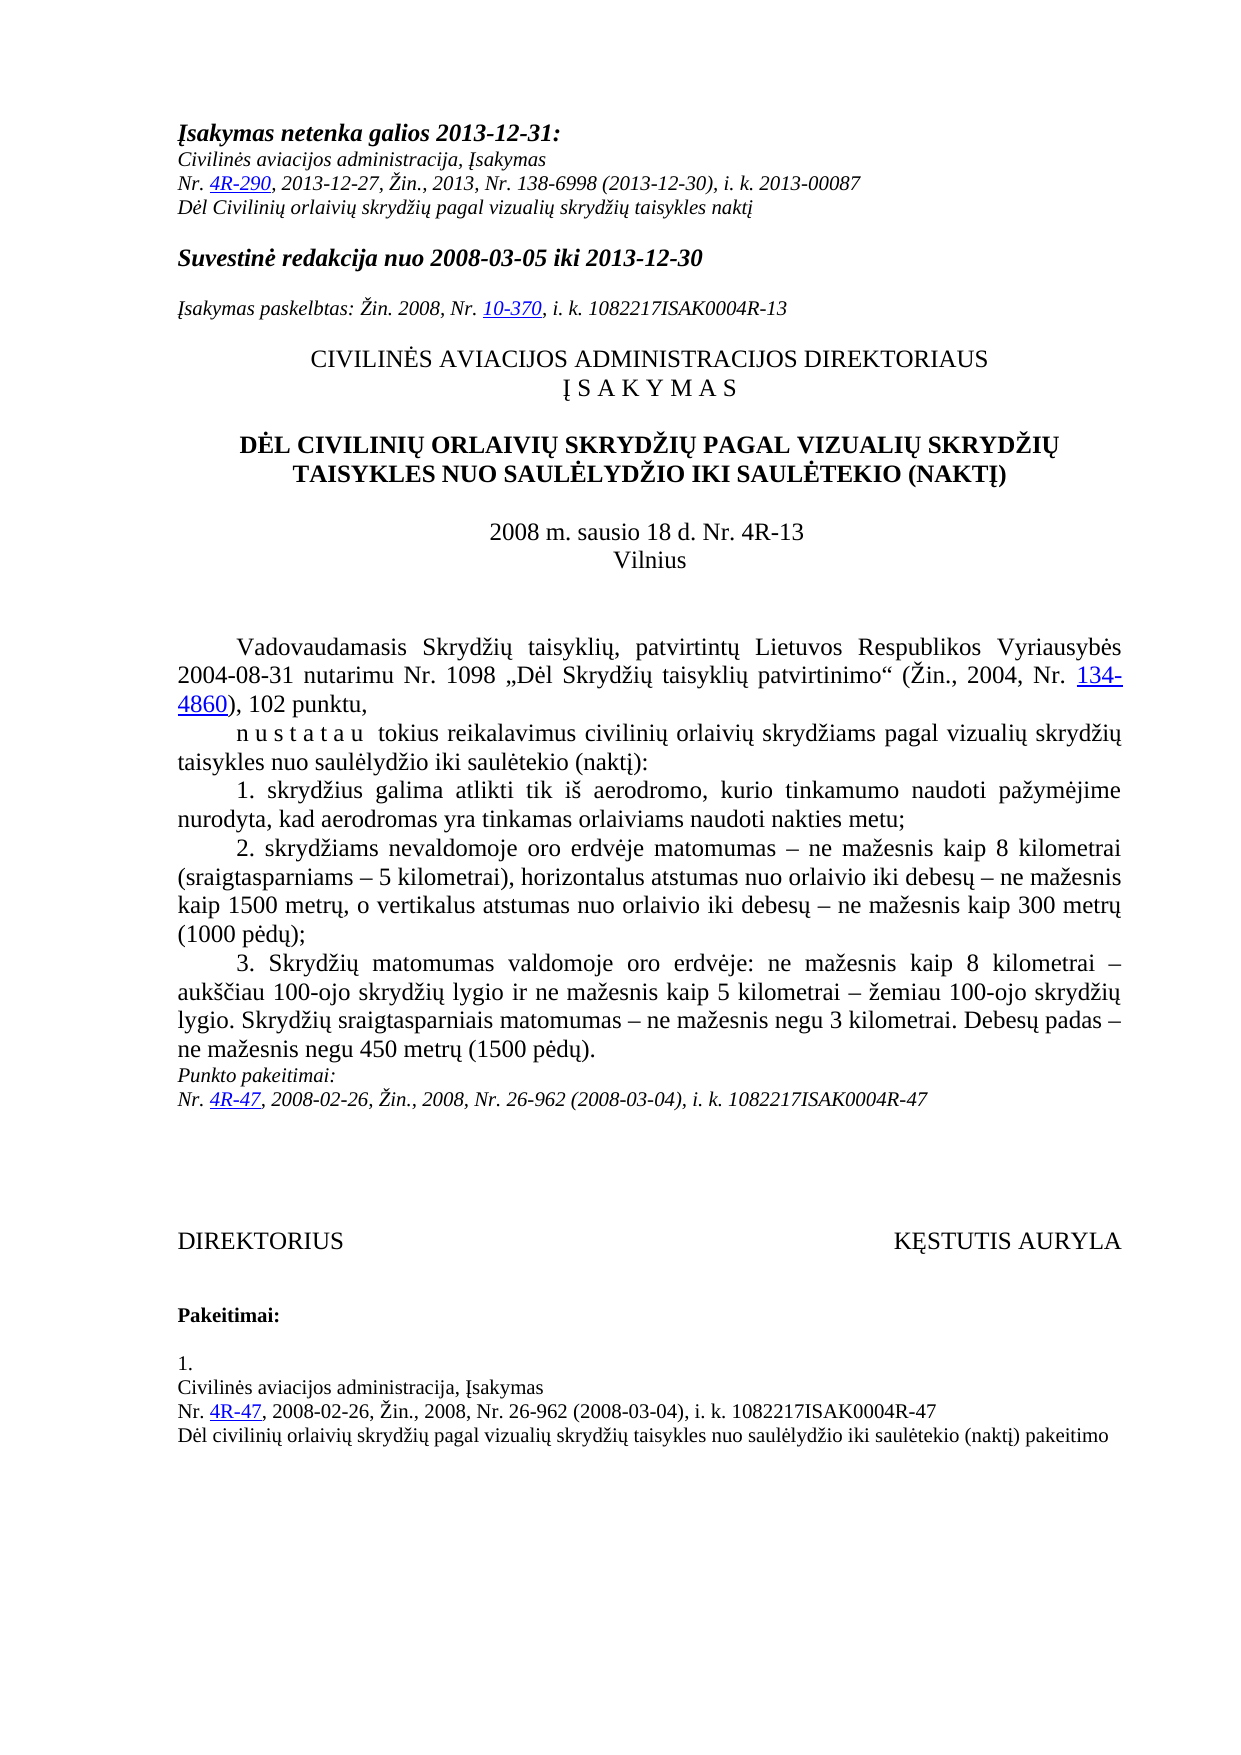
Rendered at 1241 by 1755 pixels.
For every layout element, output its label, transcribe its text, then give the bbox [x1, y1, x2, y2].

text 3. Skrydžių matomumas valdomoje oro erdvėje: ne mažesnis kaip 8 kilometrai – aukščiau 100-ojo skrydžių lygio ir ne mažesnis kaip 5 kilometrai – žemiau 100-ojo skrydžių lygio. Skrydžių sraigtasparniais matomumas – ne mažesnis negu 3 kilometrai. Debesų padas – ne mažesnis negu 450 metrų (1500 pėdų). [177, 948, 1122, 1063]
text nustatau tokius reikalavimus civilinių orlaivių skrydžiams pagal vizualių skrydžių taisykles nuo saulėlydžio iki saulėtekio (naktį): [177, 718, 1122, 775]
text Įsakymas paskelbtas: Žin. 2008, Nr. 10-370, i. k. 1082217ISAK0004R-13 [177, 296, 1122, 320]
text Vadovaudamasis Skrydžių taisyklių, patvirtintų Lietuvos Respublikos Vyriausybės 2004-08-31 nutarimu Nr. 1098 „Dėl Skrydžių taisyklių patvirtinimo“ (Žin., 2004, Nr. 134-4860), 102 punktu, [177, 632, 1122, 718]
text Punkto pakeitimai: [177, 1063, 1122, 1087]
text 1. skrydžius galima atlikti tik iš aerodromo, kurio tinkamumo naudoti pažymėjime nurodyta, kad aerodromas yra tinkamas orlaiviams naudoti nakties metu; [177, 775, 1122, 833]
text Civilinės aviacijos administracija, Įsakymas [177, 1375, 1122, 1399]
text DĖL CIVILINIŲ ORLAIVIŲ SKRYDŽIŲ PAGAL VIZUALIŲ SKRYDŽIŲ TAISYKLES NUO SAULĖLYDŽIO IKI SAULĖTEKIO (NAKTĮ) [177, 430, 1122, 488]
text 2008 m. sausio 18 d. Nr. 4R-13 [177, 517, 1122, 545]
text Pakeitimai: [177, 1303, 1122, 1327]
text 1. [177, 1351, 1122, 1375]
text Nr. 4R-290, 2013-12-27, Žin., 2013, Nr. 138-6998 (2013-12-30), i. k. 2013-00087 [177, 171, 1122, 195]
text CIVILINĖS AVIACIJOS ADMINISTRACIJOS DIREKTORIAUS [177, 344, 1122, 373]
text Nr. 4R-47, 2008-02-26, Žin., 2008, Nr. 26-962 (2008-03-04), i. k. 1082217ISAK0004R-47 [177, 1399, 1122, 1423]
text 2. skrydžiams nevaldomoje oro erdvėje matomumas – ne mažesnis kaip 8 kilometrai (sraigtasparniams – 5 kilometrai), horizontalus atstumas nuo orlaivio iki debesų – ne mažesnis kaip 1500 metrų, o vertikalus atstumas nuo orlaivio iki debesų – ne mažesnis kaip 300 metrų (1000 pėdų); [177, 833, 1122, 948]
text Vilnius [177, 545, 1122, 574]
text Dėl civilinių orlaivių skrydžių pagal vizualių skrydžių taisykles nuo saulėlydžio iki saulėtekio (naktį) pakeitimo [177, 1423, 1122, 1447]
text Nr. 4R-47, 2008-02-26, Žin., 2008, Nr. 26-962 (2008-03-04), i. k. 1082217ISAK0004R-47 [177, 1087, 1122, 1111]
text Dėl Civilinių orlaivių skrydžių pagal vizualių skrydžių taisykles naktį [177, 195, 1122, 219]
text Suvestinė redakcija nuo 2008-03-05 iki 2013-12-30 [177, 243, 1122, 272]
text Civilinės aviacijos administracija, Įsakymas [177, 147, 1122, 171]
text Įsakymas netenka galios 2013-12-31: [177, 118, 1122, 147]
text DIREKTORIUS KĘSTUTIS AURYLA [177, 1226, 1122, 1255]
text ĮSAKYMAS [177, 373, 1122, 402]
